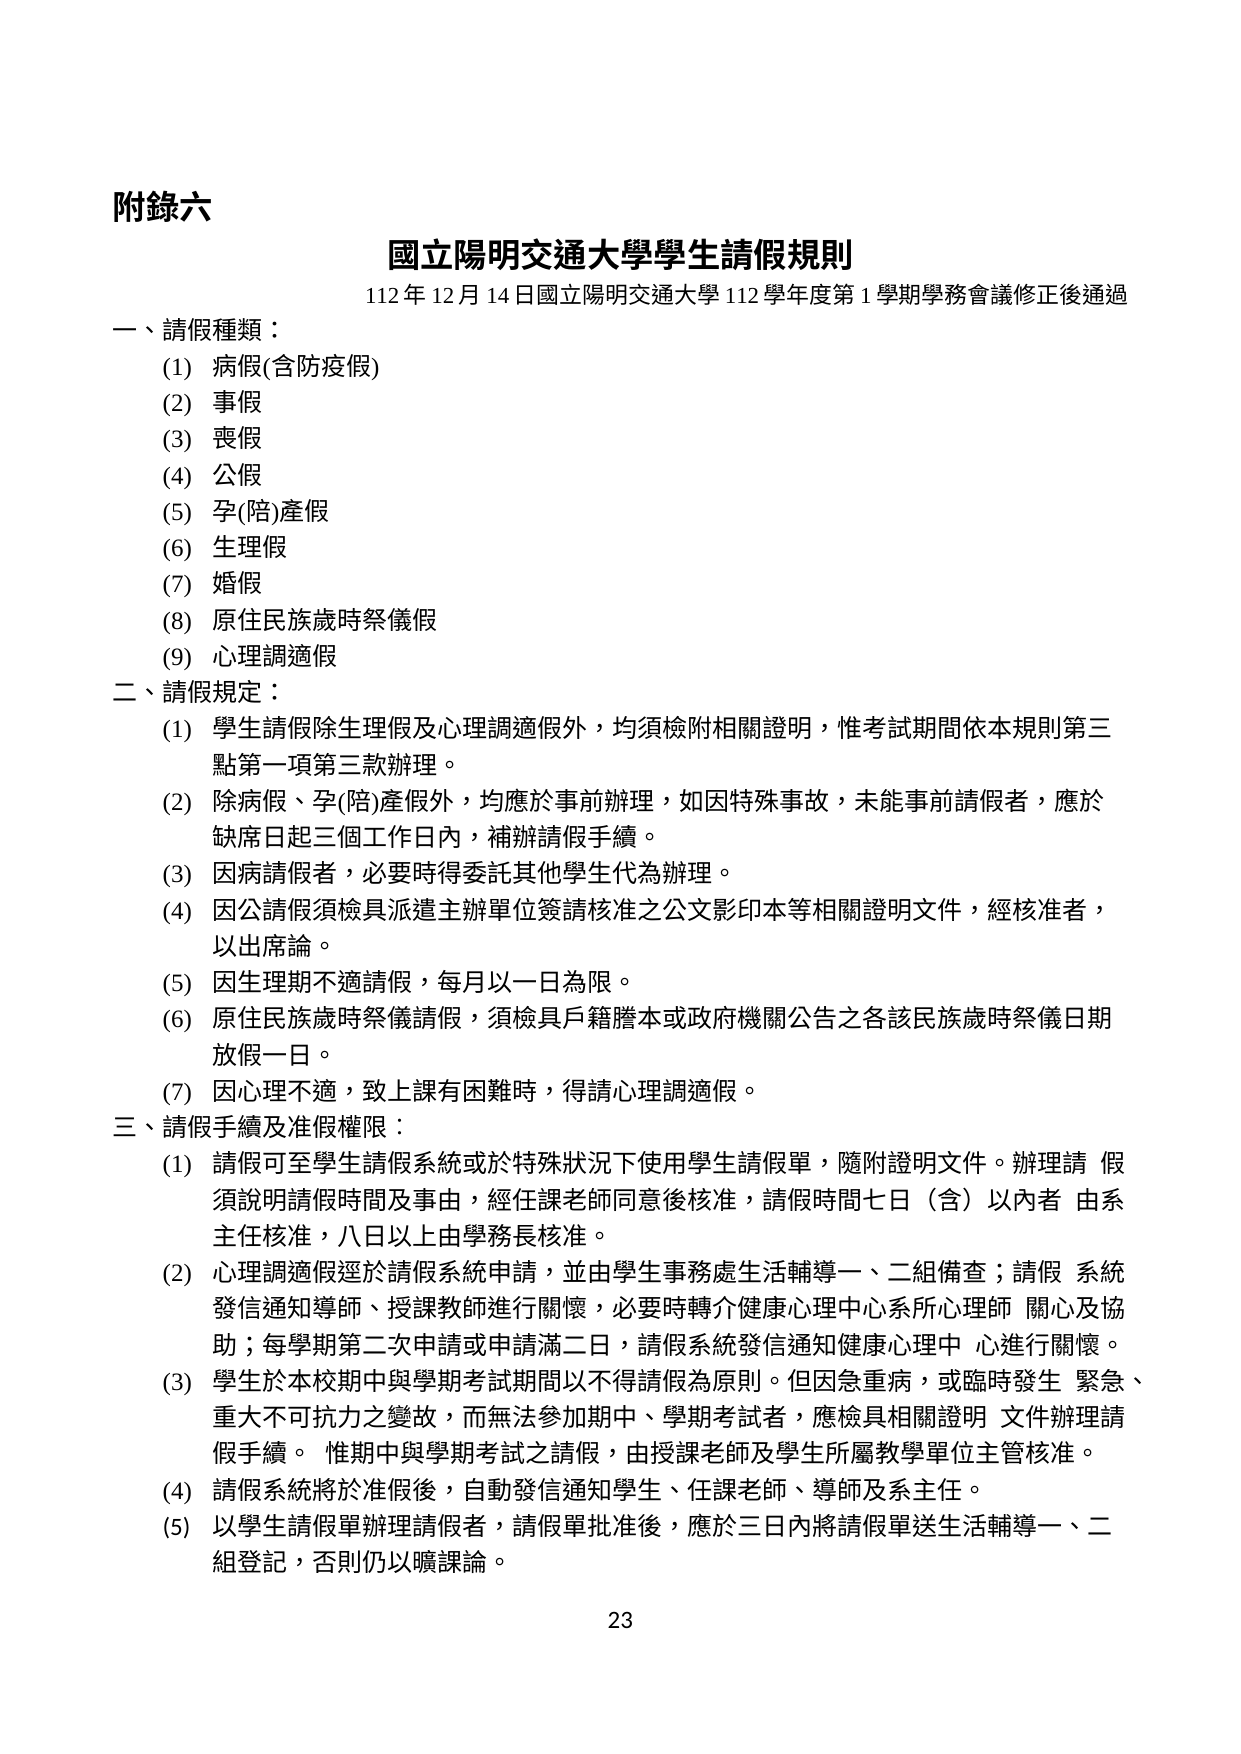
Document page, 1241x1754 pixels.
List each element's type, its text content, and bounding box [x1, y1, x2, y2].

list 婚假 [162, 564, 1128, 600]
list 病假(含防疫假) [162, 346, 1128, 383]
list 喪假 [162, 419, 1128, 455]
list 因公請假須檢具派遣主辦單位簽請核准之公文影印本等相關證明文件，經核准者， 以出席論。 [162, 890, 1128, 963]
list 心理調適假逕於請假系統申請，並由學生事務處生活輔導一、二組備查；請假 系統發信通知導師、授課教師進行關懷，必要時轉介健康心理中心系所心理師 關心及協助；每學期第二次申請或申請滿二日，請假系統發信通知健康心理中 心進行關懷。 [162, 1253, 1128, 1361]
list 以學生請假單辦理請假者，請假單批准後，應於三日內將請假單送生活輔導一、二 組登記，否則仍以曠課論。 [162, 1506, 1128, 1579]
text 一、請假種類： [112, 310, 1128, 346]
list 公假 [162, 455, 1128, 491]
list 生理假 [162, 528, 1128, 564]
list 請假系統將於准假後，自動發信通知學生、任課老師、導師及系主任。 [162, 1470, 1128, 1506]
text 三、請假手續及准假權限︰ [112, 1108, 1128, 1144]
list 孕(陪)產假 [162, 491, 1128, 528]
list 除病假、孕(陪)產假外，均應於事前辦理，如因特殊事故，未能事前請假者，應於 缺席日起三個工作日內，補辦請假手續。 [162, 781, 1128, 854]
list 因心理不適，致上課有困難時，得請心理調適假。 [162, 1071, 1128, 1108]
list 因生理期不適請假，每月以一日為限。 [162, 963, 1128, 999]
list 心理調適假 [162, 636, 1128, 673]
list 請假可至學生請假系統或於特殊狀況下使用學生請假單，隨附證明文件。辦理請 假須說明請假時間及事由，經任課老師同意後核准，請假時間七日（含）以內者 由系主任核准，八日以上由學務長核准。 [162, 1144, 1128, 1253]
text 附錄六 [112, 181, 1128, 229]
text 112年12月14日國立陽明交通大學112學年度第1學期學務會議修正後通過 [112, 277, 1128, 310]
text 二、請假規定： [112, 673, 1128, 709]
list 原住民族歲時祭儀假 [162, 600, 1128, 636]
list 事假 [162, 383, 1128, 419]
list 學生於本校期中與學期考試期間以不得請假為原則。但因急重病，或臨時發生 緊急、重大不可抗力之變故，而無法參加期中、學期考試者，應檢具相關證明 文件辦理請假手續。 惟期中與學期考試之請假，由授課老師及學生所屬教學單位主管核准。 [162, 1361, 1128, 1470]
subtitle 國立陽明交通大學學生請假規則 [112, 229, 1128, 277]
list 學生請假除生理假及心理調適假外，均須檢附相關證明，惟考試期間依本規則第三 點第一項第三款辦理。 [162, 709, 1128, 781]
list 原住民族歲時祭儀請假，須檢具戶籍謄本或政府機關公告之各該民族歲時祭儀日期 放假一日。 [162, 999, 1128, 1071]
list 因病請假者，必要時得委託其他學生代為辦理。 [162, 854, 1128, 890]
